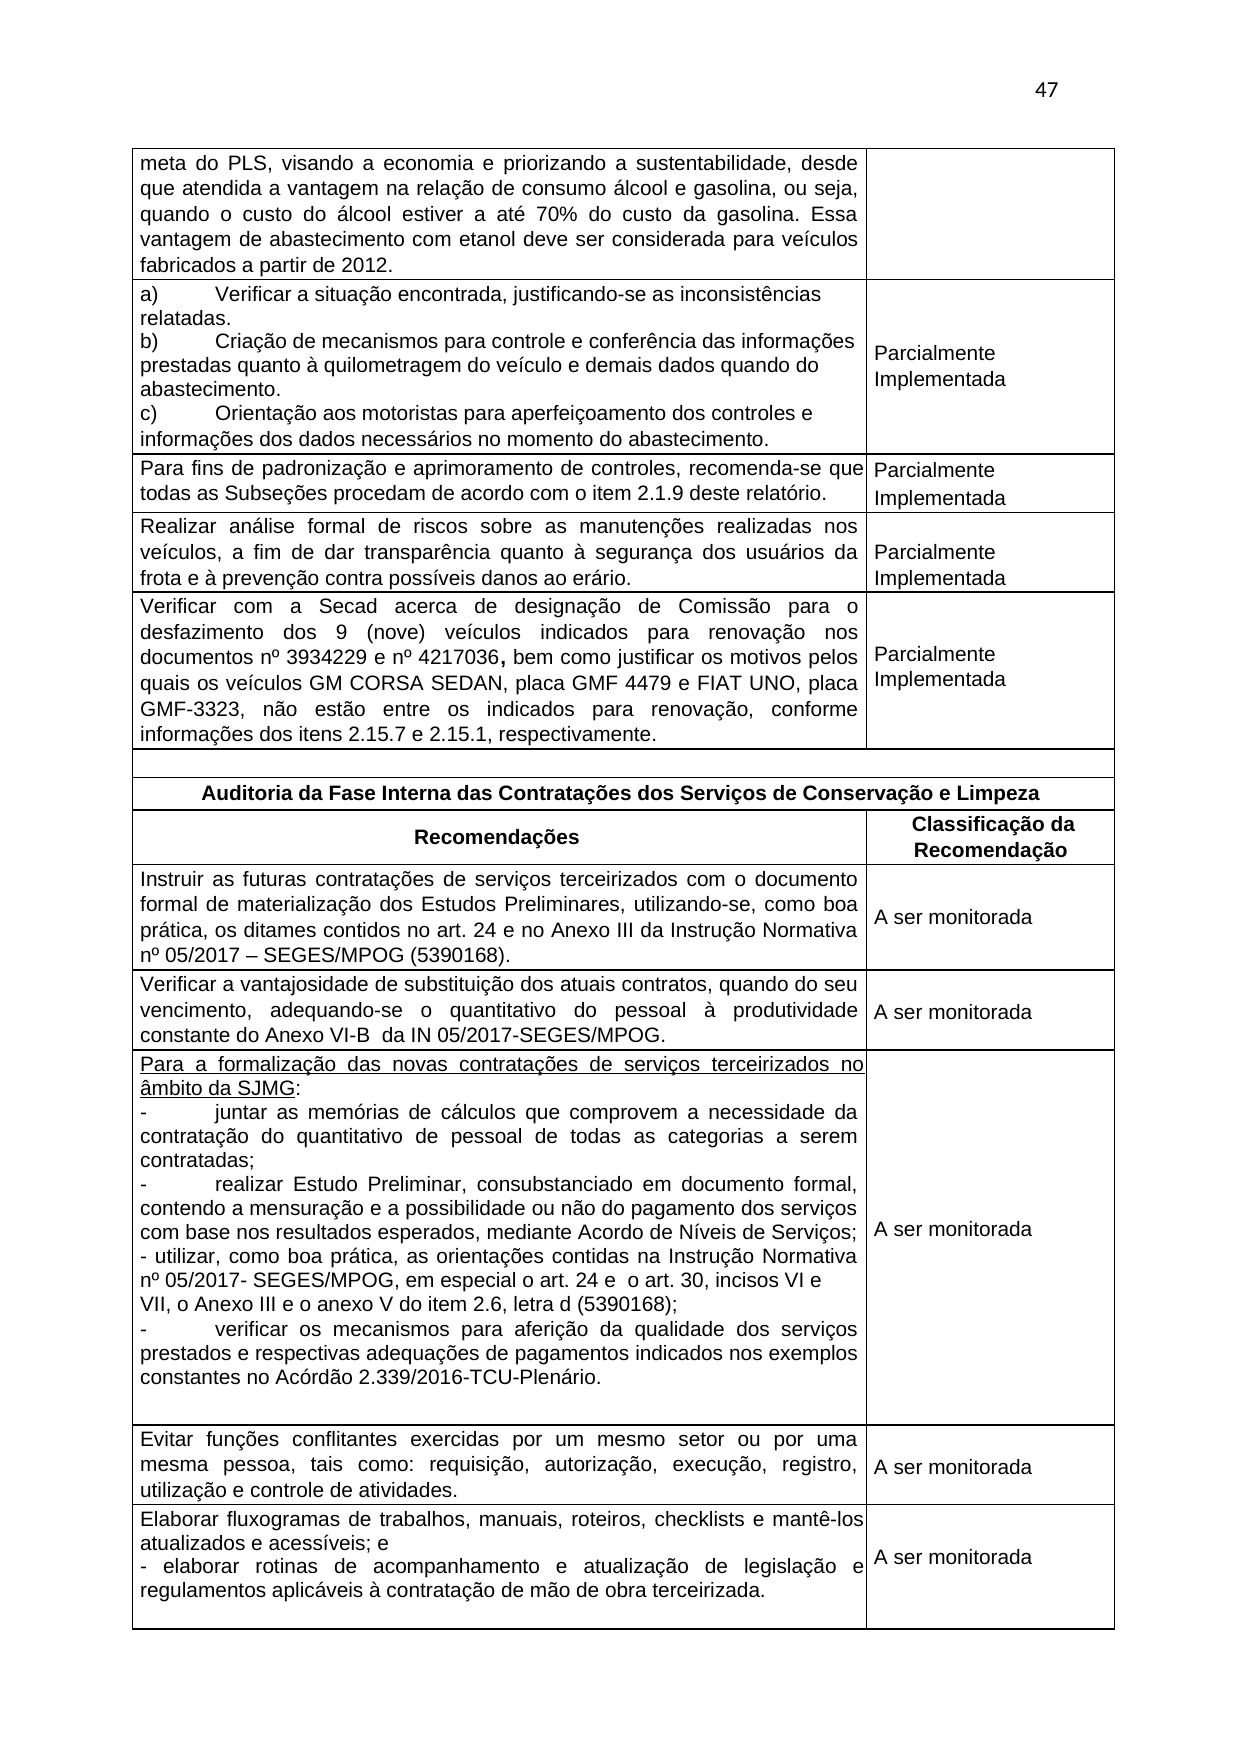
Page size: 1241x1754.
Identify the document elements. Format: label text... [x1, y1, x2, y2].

table_cell Verificar a vantajosidade de substituição dos atuais contratos, quando do seu vencimento, adequando-se o quantitativo do pessoal à produtividade constante do Anexo VI-B da IN 05/2017-SEGES/MPOG. [133, 971, 866, 1049]
table_cell Recomendações [133, 811, 866, 864]
table_cell Parcialmente Implementada [867, 593, 1114, 748]
table_cell Verificar a situação encontrada, justificando-se as inconsistências relatadas. Criação de mecanismos para controle e conferência das informações prestadas quanto à quilometragem do veículo e demais dados quando do abastecimento. Orientação aos motoristas para aperfeiçoamento dos controles e informações dos dados necessários no momento do abastecimento. [133, 280, 866, 453]
table_cell Parcialmente Implementada [867, 455, 1114, 511]
table_cell [867, 149, 1114, 279]
table_cell A ser monitorada [867, 1505, 1114, 1628]
table_cell [133, 750, 1114, 777]
table_cell A ser monitorada [867, 1051, 1114, 1424]
table_cell A ser monitorada [867, 865, 1114, 969]
table_cell Elaborar fluxogramas de trabalhos, manuais, roteiros, checklists e mantê-los atualizados e acessíveis; e - elaborar rotinas de acompanhamento e atualização de legislação e regulamentos aplicáveis à contratação de mão de obra terceirizada. [133, 1505, 866, 1628]
table_cell Classificação da Recomendação [867, 811, 1114, 864]
table_cell Para fins de padronização e aprimoramento de controles, recomenda-se que todas as Subseções procedam de acordo com o item 2.1.9 deste relatório. [133, 455, 866, 511]
table_cell A ser monitorada [867, 971, 1114, 1049]
table_cell Parcialmente Implementada [867, 280, 1114, 453]
table_cell Parcialmente Implementada [867, 513, 1114, 591]
table_cell Evitar funções conflitantes exercidas por um mesmo setor ou por uma mesma pessoa, tais como: requisição, autorização, execução, registro, utilização e controle de atividades. [133, 1426, 866, 1504]
table_cell Auditoria da Fase Interna das Contratações dos Serviços de Conservação e Limpeza [133, 778, 1114, 809]
table_cell Verificar com a Secad acerca de designação de Comissão para o desfazimento dos 9 (nove) veículos indicados para renovação nos documentos nº 3934229 e nº 4217036, bem como justificar os motivos pelos quais os veículos GM CORSA SEDAN, placa GMF 4479 e FIAT UNO, placa GMF-3323, não estão entre os indicados para renovação, conforme informações dos itens 2.15.7 e 2.15.1, respectivamente. [133, 593, 866, 748]
table_cell Instruir as futuras contratações de serviços terceirizados com o documento formal de materialização dos Estudos Preliminares, utilizando-se, como boa prática, os ditames contidos no art. 24 e no Anexo III da Instrução Normativa nº 05/2017 – SEGES/MPOG (5390168). [133, 865, 866, 969]
table_cell meta do PLS, visando a economia e priorizando a sustentabilidade, desde que atendida a vantagem na relação de consumo álcool e gasolina, ou seja, quando o custo do álcool estiver a até 70% do custo da gasolina. Essa vantagem de abastecimento com etanol deve ser considerada para veículos fabricados a partir de 2012. [133, 149, 866, 279]
table_cell Realizar análise formal de riscos sobre as manutenções realizadas nos veículos, a fim de dar transparência quanto à segurança dos usuários da frota e à prevenção contra possíveis danos ao erário. [133, 513, 866, 591]
table_cell A ser monitorada [867, 1426, 1114, 1504]
table_cell Para a formalização das novas contratações de serviços terceirizados no âmbito da SJMG: juntar as memórias de cálculos que comprovem a necessidade da contratação do quantitativo de pessoal de todas as categorias a serem contratadas; realizar Estudo Preliminar, consubstanciado em documento formal, contendo a mensuração e a possibilidade ou não do pagamento dos serviços com base nos resultados esperados, mediante Acordo de Níveis de Serviços; - utilizar, como boa prática, as orientações contidas na Instrução Normativa nº 05/2017- SEGES/MPOG, em especial o art. 24 e o art. 30, incisos VI e VII, o Anexo III e o anexo V do item 2.6, letra d (5390168); verificar os mecanismos para aferição da qualidade dos serviços prestados e respectivas adequações de pagamentos indicados nos exemplos constantes no Acórdão 2.339/2016-TCU-Plenário. [133, 1051, 866, 1424]
